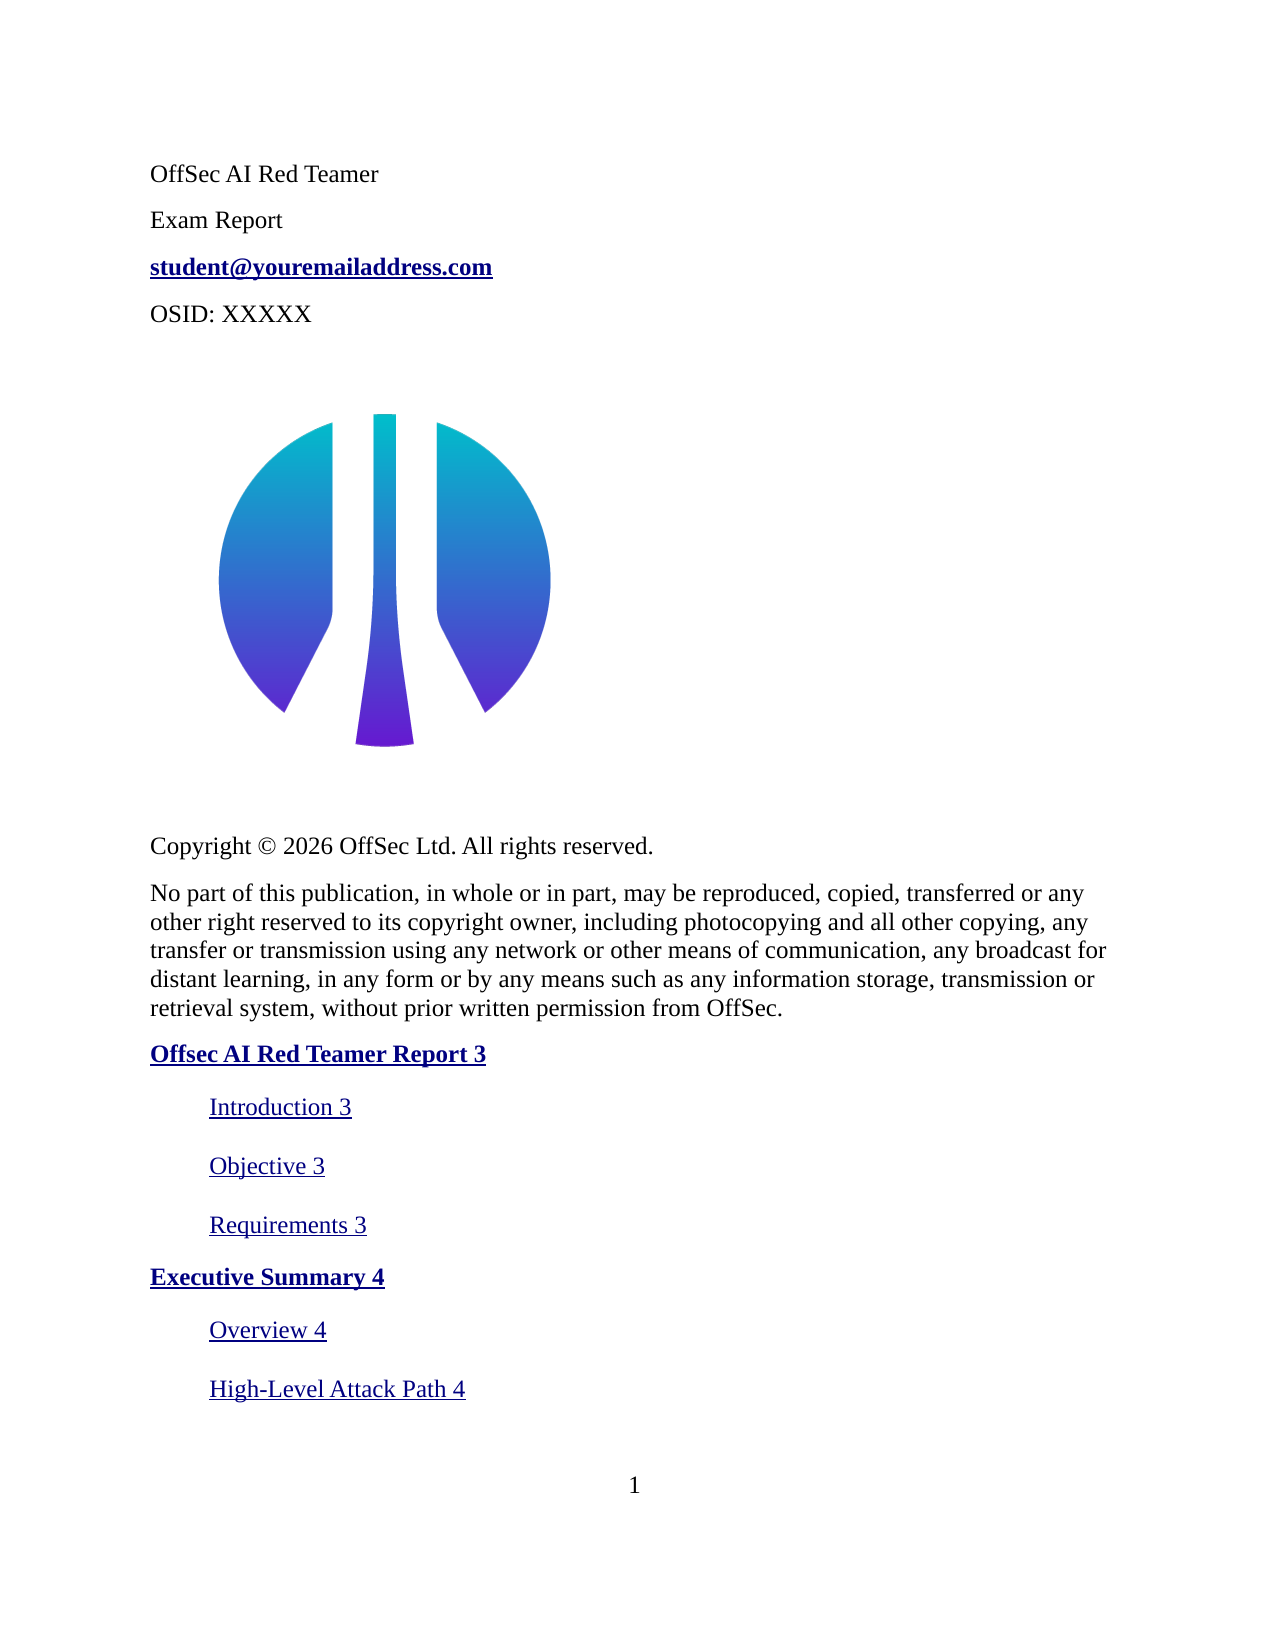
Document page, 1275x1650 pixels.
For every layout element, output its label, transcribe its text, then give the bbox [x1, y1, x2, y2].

text Requirements 3 [209, 1210, 1066, 1238]
text OffSec AI Red Teamer [150, 159, 1125, 188]
text Executive Summary 4 [150, 1262, 1125, 1291]
text student@youremailaddress.com [150, 252, 1125, 281]
text Copyright © 2026 OffSec Ltd. All rights reserved. [150, 831, 1125, 860]
text High-Level Attack Path 4 [209, 1374, 1066, 1403]
text Overview 4 [209, 1315, 1066, 1344]
text No part of this publication, in whole or in part, may be reproduced, copied, transferred or any other right reserved to its copyright owner, including photocopying and all other copying, any transfer or transmission using any network or other means of communication, any broadcast for distant learning, in any form or by any means such as any information storage, transmission or retrieval system, without prior written permission from OffSec. [150, 878, 1125, 1022]
text Objective 3 [209, 1151, 1066, 1180]
text OSID: XXXXX [150, 299, 1125, 328]
text Exam Report [150, 206, 1125, 234]
text Introduction 3 [209, 1092, 1066, 1121]
picture [150, 345, 618, 814]
text Offsec AI Red Teamer Report 3 [150, 1039, 1125, 1068]
